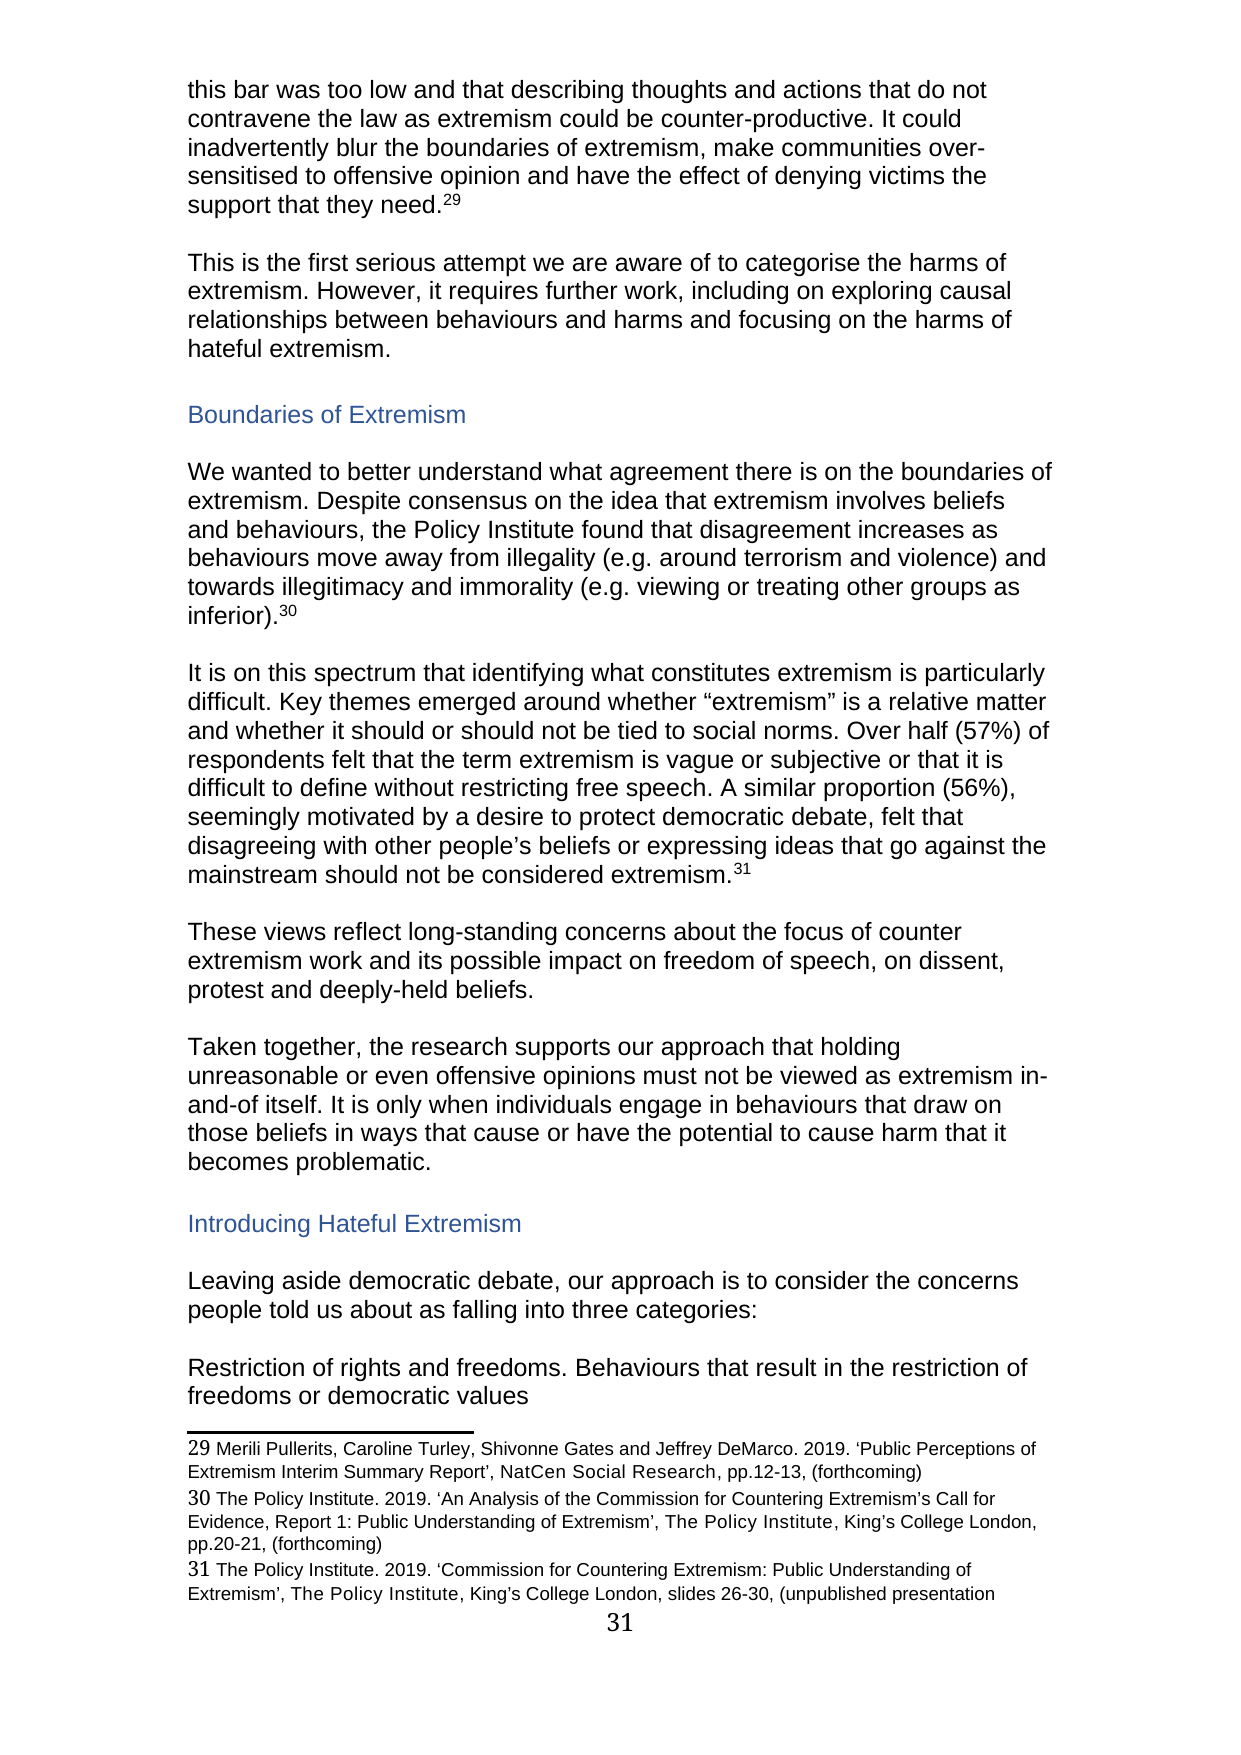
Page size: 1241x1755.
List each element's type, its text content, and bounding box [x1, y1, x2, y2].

text The Policy Institute. 2019. ‘Commission for Countering Extremism: Public Understanding of Extremism’, The Policy Institute, King’s College London, slides 26-30, (unpublished presentation [187, 1554, 1053, 1604]
text This is the first serious attempt we are aware of to categorise the harms of extremism. However, it requires further work, including on exploring causal relationships between behaviours and harms and focusing on the harms of hateful extremism. [187, 247, 1053, 362]
subtitle Introducing Hateful Extremism [187, 1209, 1053, 1237]
text The Policy Institute. 2019. ‘An Analysis of the Commission for Countering Extremism’s Call for Evidence, Report 1: Public Understanding of Extremism’, The Policy Institute, King’s College London, pp.20-21, (forthcoming) [187, 1483, 1053, 1554]
text Leaving aside democratic debate, our approach is to consider the concerns people told us about as falling into three categories: [187, 1266, 1053, 1324]
text Restriction of rights and freedoms. Behaviours that result in the restriction of freedoms or democratic values [187, 1352, 1053, 1410]
subtitle Boundaries of Extremism [187, 399, 1053, 428]
text We wanted to better understand what agreement there is on the boundaries of extremism. Despite consensus on the idea that extremism involves beliefs and behaviours, the Policy Institute found that disagreement increases as behaviours move away from illegality (e.g. around terrorism and violence) and towards illegitimacy and immorality (e.g. viewing or treating other groups as inferior). [187, 457, 1053, 629]
text this bar was too low and that describing thoughts and actions that do not contravene the law as extremism could be counter-productive. It could inadvertently blur the boundaries of extremism, make communities over-sensitised to offensive opinion and have the effect of denying victims the support that they need. [187, 75, 1053, 219]
text Taken together, the research supports our approach that holding unreasonable or even offensive opinions must not be viewed as extremism in-and-of itself. It is only when individuals engage in behaviours that draw on those beliefs in ways that cause or have the potential to cause harm that it becomes problematic. [187, 1032, 1053, 1176]
text Merili Pullerits, Caroline Turley, Shivonne Gates and Jeffrey DeMarco. 2019. ‘Public Perceptions of Extremism Interim Summary Report’, NatCen Social Research, pp.12-13, (forthcoming) [187, 1433, 1053, 1483]
text It is on this spectrum that identifying what constitutes extremism is particularly difficult. Key themes emerged around whether “extremism” is a relative matter and whether it should or should not be tied to social norms. Over half (57%) of respondents felt that the term extremism is vague or subjective or that it is difficult to define without restricting free speech. A similar proportion (56%), seemingly motivated by a desire to protect democratic debate, felt that disagreeing with other people’s beliefs or expressing ideas that go against the mainstream should not be considered extremism. [187, 658, 1053, 888]
text These views reflect long-standing concerns about the focus of counter extremism work and its possible impact on freedom of speech, on dissent, protest and deeply-held beliefs. [187, 917, 1053, 1003]
